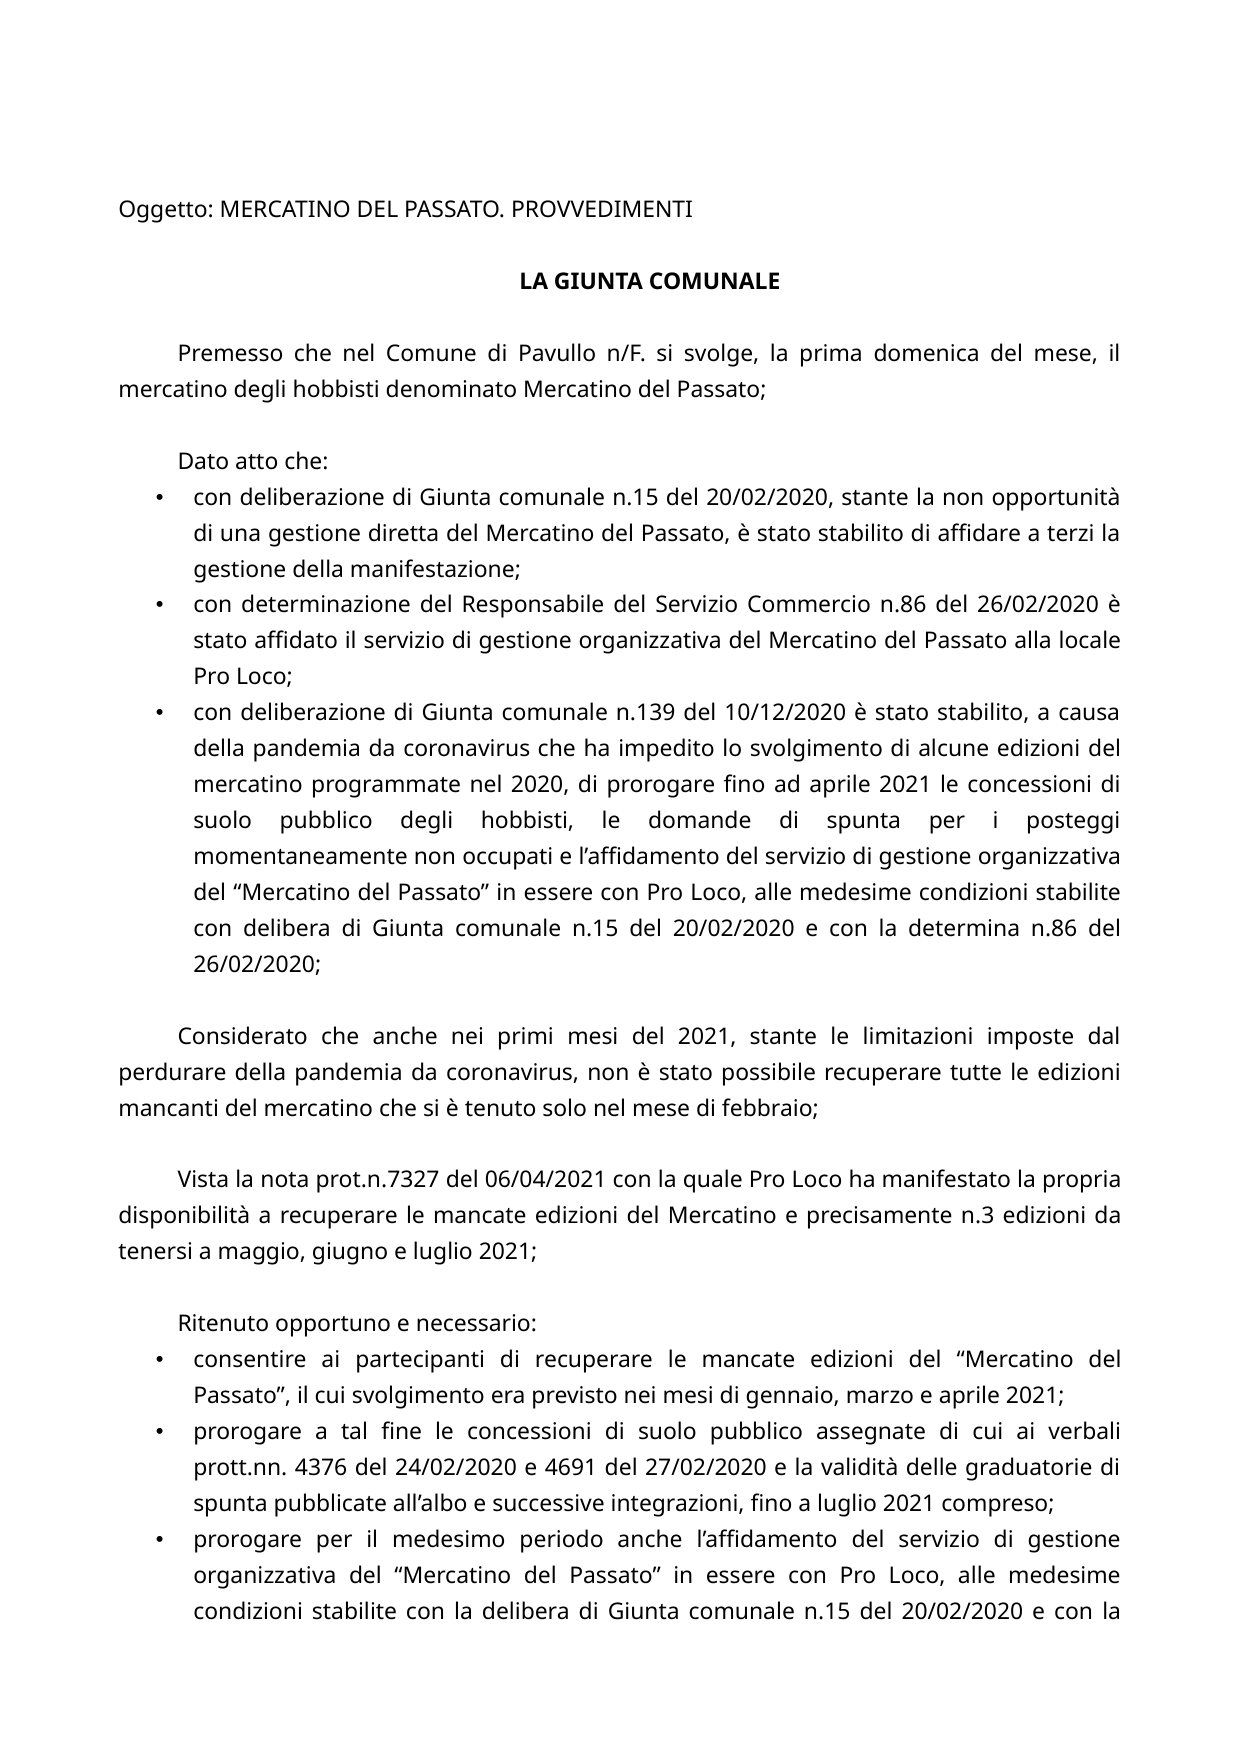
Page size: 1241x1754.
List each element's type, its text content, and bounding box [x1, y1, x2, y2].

list con deliberazione di Giunta comunale n.15 del 20/02/2020, stante la non opportunità di una gestione diretta del Mercatino del Passato, è stato stabilito di affidare a terzi la gestione della manifestazione; [156, 481, 1122, 584]
text Considerato che anche nei primi mesi del 2021, stante le limitazioni imposte dal perdurare della pandemia da coronavirus, non è stato possibile recuperare tutte le edizioni mancanti del mercatino che si è tenuto solo nel mese di febbraio; [118, 1020, 1122, 1123]
text Oggetto: MERCATINO DEL PASSATO. PROVVEDIMENTI [118, 193, 1122, 224]
list con determinazione del Responsabile del Servizio Commercio n.86 del 26/02/2020 è stato affidato il servizio di gestione organizzativa del Mercatino del Passato alla locale Pro Loco; [156, 588, 1122, 692]
list con deliberazione di Giunta comunale n.139 del 10/12/2020 è stato stabilito, a causa della pandemia da coronavirus che ha impedito lo svolgimento di alcune edizioni del mercatino programmate nel 2020, di prorogare fino ad aprile 2021 le concessioni di suolo pubblico degli hobbisti, le domande di spunta per i posteggi momentaneamente non occupati e l’affidamento del servizio di gestione organizzativa del “Mercatino del Passato” in essere con Pro Loco, alle medesime condizioni stabilite con delibera di Giunta comunale n.15 del 20/02/2020 e con la determina n.86 del 26/02/2020; [156, 696, 1122, 979]
list prorogare a tal fine le concessioni di suolo pubblico assegnate di cui ai verbali prott.nn. 4376 del 24/02/2020 e 4691 del 27/02/2020 e la validità delle graduatorie di spunta pubblicate all’albo e successive integrazioni, fino a luglio 2021 compreso; [156, 1415, 1122, 1518]
list consentire ai partecipanti di recuperare le mancate edizioni del “Mercatino del Passato”, il cui svolgimento era previsto nei mesi di gennaio, marzo e aprile 2021; [156, 1343, 1122, 1410]
text Ritenuto opportuno e necessario: [118, 1307, 1122, 1338]
text Premesso che nel Comune di Pavullo n/F. si svolge, la prima domenica del mese, il mercatino degli hobbisti denominato Mercatino del Passato; [118, 337, 1122, 404]
text LA GIUNTA COMUNALE [118, 265, 1122, 296]
text Vista la nota prot.n.7327 del 06/04/2021 con la quale Pro Loco ha manifestato la propria disponibilità a recuperare le mancate edizioni del Mercatino e precisamente n.3 edizioni da tenersi a maggio, giugno e luglio 2021; [118, 1163, 1122, 1267]
text Dato atto che: [118, 445, 1122, 476]
list prorogare per il medesimo periodo anche l’affidamento del servizio di gestione organizzativa del “Mercatino del Passato” in essere con Pro Loco, alle medesime condizioni stabilite con la delibera di Giunta comunale n.15 del 20/02/2020 e con la [156, 1523, 1122, 1626]
